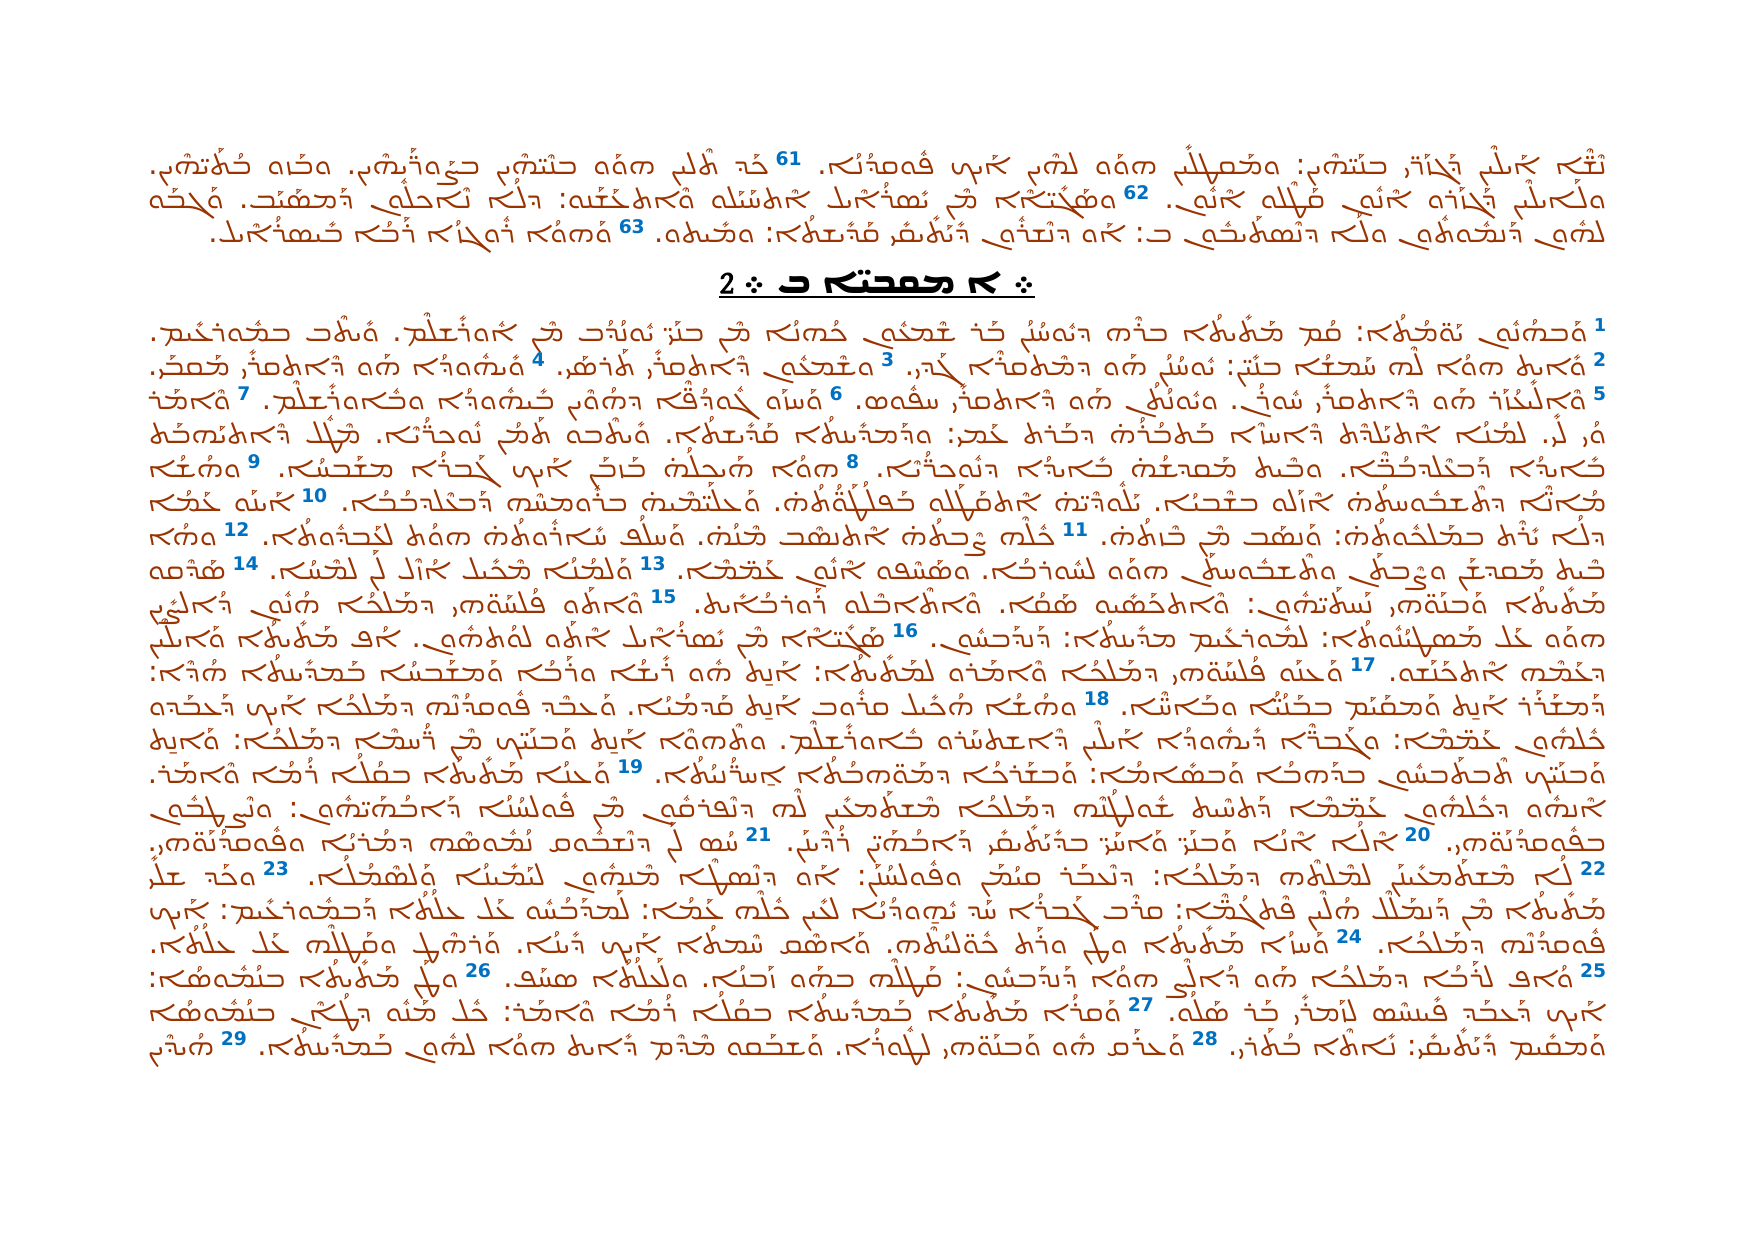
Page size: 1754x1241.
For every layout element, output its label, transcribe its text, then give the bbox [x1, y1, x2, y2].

text 1 ܘܰܒܗܳܢܽܘܢ ܝܰܘ̈ܡܳܬܳܐ: ܩܳܡ ܡܰܬܺܝܬܳܐ ܒܪܶܗ ܕܝܽܘܚܳܢܳܢ ܒܰܪ ܫܶܡܥܽܘܢ ܟܳܗܢܳܐ ܡܶܢ ܒܢܰܝ̈ ܝܽܘܢܳܕܳܒ ܡܶܢ ܐܽܘܪܺܫܠܶܡ. ܘܺܝܬܶܒ ܒܡܽܘܪܥܺܝܡ. 2 ܘܺܐܝܬ ܗܘܳܐ ܠܶܗ ܚܰܡܫܳܐ ܒܢܺܝ̈ܢ: ܝܽܘܚܳܢܳܢ ܗܰܘ ܕܡܶܬܩܪܶܐ ܓܰܕܝ. 3 ܘܫܶܡܥܽܘܢ ܕܶܐܬܩܪܺܝ ܬܰܪܣܰܝ. 4 ܘܺܝܗܽܘܕܳܐ ܗܰܘ ܕܶܐܬܩܪܺܝ ܡܰܩܒܰܝ. 5 ܘܶܐܠܺܝܥܳܙܰܪ ܗܰܘ ܕܶܐܬܩܪܺܝ ܚܽܘܪܳܢ. ܘܝܽܘܢܳܬܳܢ ܗܰܘ ܕܶܐܬܩܪܺܝ ܚܦܽܘܣ. 6 ܘܰܚܙܰܘ ܓܽܘܕܳܦ̈ܶܐ ܕܗܳܘܶܝܢ ܒܺܝܗܽܘܕܳܐ ܘܒܽܐܘܪܺܫܠܶܡ. 7 ܘܶܐܡܰܪ ܘܳܝ ܠܺܝ. ܠܡܳܢܳܐ ܐܶܬܝܰܠܕܶܬ ܕܶܐܚܙܶܐ ܒܰܬܒܳܪܳܗ̇ ܕܒܰܪܬ ܥܰܡܝ: ܘܕܰܡܕܺܝܢܬܳܐ ܩܰܕܺܝܫܬܳܐ. ܘܺܝܬܶܒܘ ܬܰܡܳܢ ܢܽܘܟܪ̈ܳܝܶܐ. ܡܶܛܽܠ ܕܶܐܬܝܰܗܒܰܬ ܒܺܐܝܕܳܐ ܕܰܒܥܶܠܕܒܳܒ̈ܶܐ. ܘܒܶܝܬ ܡܰܩܕܫܳܗ̇ ܒܺܐܝܕܳܐ ܕܢܽܘܟܪ̈ܳܝܶܐ. 8 ܗܘܳܐ ܗܰܝܟܠܳܗ̇ ܒܰܙܒܰܢ ܐܰܝܟ ܓܰܒܪܳܐ ܡܫܰܒܚܳܐ. 9 ܘܗܳܫܳܐ ܡܳܐܢ̈ܶܐ ܕܬܶܫܒܽܘܚܬܳܗ̇ ܐܶܙܰܠܘ ܒܫܶܒܝܳܐ. ܝܰܠܽܘܕܶܝ̈ܗ̇ ܐܶܬܩܰܛܰܠܘ ܒܰܦܠܳܛܰܘ̈ܳܬܳܗ̇. ܘܰܥܠܰܝ̈ܡܶܝܗ̇ ܒܪܽܘܡܚܶܗ ܕܰܒܥܶܠܕܒܳܒܳܐ. 10 ܐܰܝܢܰܘ ܥܰܡܳܐ ܕܠܳܐ ܝܺܪܶܬ ܒܡܰܠܟܽܘܬܳܗ̇: ܘܰܢܣܰܒ ܡܶܢ ܒܶܙܬܳܗ̇. 11 ܟܽܠܶܗ ܨܶܒܬܳܗ̇ ܐܶܬܢܣܶܒ ܡܶܢܳܗ̇. ܘܰܚܠܳܦ ܚܺܐܪܽܘܬܳܗ̇ ܗܘܳܬ ܠܥܰܒܕܽܘܬܳܐ. 12 ܘܗܳܐ ܒܶܝܬ ܡܰܩܕܫܰܢ ܘܨܶܒܬܰܢ ܘܬܶܫܒܽܘܚܬܰܢ ܗܘܰܘ ܠܚܽܘܪܒܳܐ. ܘܣܰܚܶܦܘ ܐܶܢܽܘܢ ܥܰܡ̈ܡܶܐ. 13 ܘܰܠܡܳܢܳܐ ܡܶܟܺܝܠ ܐܳܙܶܠ ܠܰܢ ܠܡܶܚܳܐ. 14 ܣܰܕܶܩܘ ܡܰܬܺܝܬܳܐ ܘܰܒܢܰܘ̈ܗܝ ܢܰܚܬܰܝ̈ܗܽܘܢ: ܘܶܐܬܟܰܣܺܝܘ ܣܰܩܳܐ. ܘܶܐܬܶܐܒܶܠܘ ܪܰܘܪܒܳܐܺܝܬ. 15 ܘܶܐܬܰܘ ܦܳܠܚܰܘ̈ܗܝ ܕܡܰܠܟܳܐ ܗܳܢܽܘܢ ܕܳܐܠܨܺܝܢ ܗܘܰܘ ܥܰܠ ܡܰܣܛܝܳܢܽܘܬܳܐ: ܠܡܽܘܪܥܺܝܡ ܡܕܺܝܢܬܳܐ: ܕܰܢܕܰܒܚܽܘܢ. 16 ܣܰܓܺܝ̈ܐܶܐ ܡܶܢ ܝܺܣܪܳܐܶܝܠ ܐܶܬܰܘ ܠܘܳܬܗܽܘܢ. ܐܳܦ ܡܰܬܺܝܬܳܐ ܘܰܐܝܠܶܝܢ ܕܥܰܡܶܗ ܐܶܬܟܰܢܰܫܘ. 17 ܘܰܥܢܰܘ ܦܳܠܚܰܘ̈ܗܝ ܕܡܰܠܟܳܐ ܘܶܐܡܰܪܘ ܠܡܰܬܺܝܬܳܐ: ܐܰܢ̱ܬ ܗܽܘ ܪܺܝܫܳܐ ܘܪܰܒܳܐ ܘܰܡܫܰܒܚܳܐ ܒܰܡܕܺܝܢܬܳܐ ܗܳܕܶܐ: ܕܰܡܫܰܪܰܪ ܐܰܢ̱ܬ ܘܰܡܩܰܝܰܡ ܒܒܰܢܳܝ̈ܳܐ ܘܒܰܐܚ̈ܶܐ. 18 ܘܗܳܫܳܐ ܗܳܟܺܝܠ ܩܪܽܘܒ ܐܰܢ̱ܬ ܩܰܕܡܳܝܳܐ. ܘܰܥܒܶܕ ܦܽܘܩܕܳܢܶܗ ܕܡܰܠܟܳܐ ܐܰܝܟ ܕܰܥܒܰܕܘ ܟܽܠܗܽܘܢ ܥܰܡ̈ܡܶܐ: ܘܓܰܒܖ̈ܶܐ ܕܺܝܗܽܘܕܳܐ ܐܰܝܠܶܝܢ ܕܶܐܫܬܚܰܪܘ ܒܽܐܘܪܺܫܠܶܡ. ܘܬܶܗܘܶܐ ܐܰܢ̱ܬ ܘܰܒܢܰܝ̈ܟ ܡܶܢ ܪ̈ܳܚܡܶܐ ܕܡܰܠܟܳܐ: ܘܰܐܢ̱ܬ ܘܰܒܢܰܝ̈ܟ ܬܶܒܬܰܒܚܽܘܢ ܒܕܰܗܒܳܐ ܘܰܒܣܺܐܡܳܐ: ܘܰܒܫܰܪܟܳܐ ܕܡܰܘ̈ܗܒܳܬܳܐ ܐ̱ܚܪ̈ܳܢܝܳܬܳܐ. 19 ܘܰܥܢܳܐ ܡܰܬܺܝܬܳܐ ܒܩܳܠܳܐ ܪܳܡܳܐ ܘܶܐܡܰܪ. ܐܶܢܗܽܘ ܕܟܽܠܗܽܘܢ ܥܰܡ̈ܡܶܐ ܕܰܬܚܶܝܬ ܫܽܘܠܛܳܢܶܗ ܕܡܰܠܟܳܐ ܡܶܫܬܰܡܥܺܝܢ ܠܶܗ ܕܢܶܦܪܩܽܘܢ ܡܶܢ ܦܽܘܠܚܳܢܳܐ ܕܰܐܒܳܗܰܝ̈ܗܽܘܢ: ܘܢܶܨܛܒܽܘܢ ܒܦܽܘܩܕܳܢܰܘ̈ܗܝ. 20 ܐܶܠܳܐ ܐܶܢܳܐ ܘܰܒܢܰܝ̈ ܘܰܐܚܰܝ̈ ܒܕܺܝܰܬܺܝܩܺܝ ܕܰܐܒܳܗܰܝ̈ܢ ܪܳܕܶܝܢܰܢ. 21 ܚܳܣ ܠܰܢ ܕܢܶܫܒܽܘܩ ܢܳܡܽܘܣܶܗ ܕܡܳܪܝܳܐ ܘܦܽܘܩܕܳܢܰܘ̈ܗܝ. 22 ܠܳܐ ܡܶܫܬܰܡܥܺܝܢܰܢ ܠܡܶܠܬܶܗ ܕܡܰܠܟܳܐ: ܕܢܶܥܒܰܪ ܩܝܳܡܰܢ ܘܦܽܘܠܚܳܢܰܢ: ܐܰܘ ܕܢܶܣܛܶܐ ܡܶܢܗܽܘܢ ܠܝܰܡܺܝܢܳܐ ܘܰܠܣܶܡܳܠܳܐ. 23 ܘܟܰܕ ܫܠܺܝ ܡܰܬܺܝܬܳܐ ܡܶܢ ܕܰܢܡܰܠܶܠ ܗܳܠܶܝܢ ܦܶܬܓܳܡ̈ܶܐ: ܩܪܶܒ ܓܰܒܪܳܐ ܚܰܕ ܝܽܗ̱ܘܕܳܝܳܐ ܠܥܺܝܢ ܟܽܠܶܗ ܥܰܡܳܐ: ܠܰܡܕܰܒܳܚܽܘ ܥܰܠ ܥܠܳܬܳܐ ܕܰܒܡܽܘܪܥܺܝܡ: ܐܰܝܟ ܦܽܘܩܕܳܢܶܗ ܕܡܰܠܟܳܐ. 24 ܘܰܚܙܳܐ ܡܰܬܺܝܬܳܐ ܘܛܰܢ ܘܪܰܬ ܟܽܘ̈ܠܝܳܬܶܗ. ܘܰܐܣܶܩ ܚܶܡܬܳܐ ܐܰܝܟ ܕܺܝܢܳܐ. ܘܰܪܗܶܛ ܘܩܰܛܠܶܗ ܥܰܠ ܥܠܳܬܳܐ. 25 ܘܳܐܦ ܠܪܰܒܳܐ ܕܡܰܠܟܳܐ ܗܰܘ ܕܳܐܠܶܨ ܗܘܳܐ ܕܰܢܕܰܒܚܽܘܢ: ܩܰܛܠܶܗ ܒܗܰܘ ܙܰܒܢܳܐ. ܘܠܰܥܠܳܬܳܐ ܣܚܰܦ. 26 ܘܛܰܢ ܡܰܬܺܝܬܳܐ ܒܢܳܡܽܘܣܳܐ: ܐܰܝܟ ܕܰܥܒܰܕ ܦܺܝܢܚܶܣ ܠܙܰܡܪܺܝ ܒܰܪ ܣܰܠܳܘ. 27 ܘܰܩܪܳܐ ܡܰܬܺܝܬܳܐ ܒܰܡܕܺܝܢܬܳܐ ܒܩܳܠܳܐ ܪܳܡܳܐ ܘܶܐܡܰܪ: ܟܽܠ ܡܰܢܽܘ ܕܛܳܐܶܢ ܒܢܳܡܽܘܣܳܐ ܘܰܡܩܺܝܡ ܕܺܝܰܬܺܝܩܺܝ: ܢܺܐܬܶܐ ܒܳܬܰܪܝ. 28 ܘܰܥܪܰܩ ܗܽܘ ܘܰܒܢܰܘ̈ܗܝ ܠܛܽܘܪܳܐ. ܘܰܫܒܰܩܘ ܡܶܕܶܡ ܕܺܐܝܬ ܗܘܳܐ ܠܗܽܘܢ ܒܰܡܕܺܝܢܬܳܐ. 29 ܗܳܝܕܶܝܢ ܢܚܶܬܘ ܣܰܓܺܝ̈ܐܶܐ ܕܒܳܥܶܝܢ ܗܘܰܘ ܙܰܕܺܝܩܽܘܬܳܐ ܘܕܺܝܢܳܐ: ܠܰܐܪܥܳܐ ܕܡܰܕܒܪܳܐ ܕܢܶܬܒܽܘܢ ܬܰܡܳܢ. 30 ܗܶܢܽܘܢ ܘܰܒܢܰܝ̈ܗܽܘܢ ܘܢܶܫܰܝ̈ܗܽܘܢ ܘܰܒܥܺܝܪܗܽܘܢ. ܡܶܛܽܠ ܕܰܣܓܺܝ ܥܠܰܝܗܽܘܢ ܒܺܝ̈ܫܳܬܳܐ. 31 ܘܶܐܬܶܐܡܰܪ ܠܦܳܠܚܰܘ̈ܗܝ ܕܡܰܠܟܳܐ ܘܰܠܚܰܝ̈ܠܰܘܳܬܳܐ ܕܺܐܝܬ ܒܽܐܘܪܺܫܠܶܡ ܒܰܡܕܺܝܢܬܶܗ ܕܕܰܘܺܝܕ. ܕܰܢܚܶܬܘ ܐ̱ܢܳܫ̈ܳܐ ܐܰܝܠܶܝܢ ܕܒܰܛܶܠܘ ܦܽܘܩܕܳܢܶܗ ܕܡܰܠܟܳܐ. ܘܺܐܝܬܰܝܗܽܘܢ ܒܛܳܫ̈ܝܳܬܳܐ ܕܡܰܕܒܪܳܐ. 32 ܘܰܪܗܶܛܘ ܥܠܰܝܗܽܘܢ ܣܰܓܺܝ̈ܐܶܐ ܘܰܐܕܪܶܟܘ ܐܶܢܽܘܢ: ܘܰܥܒܰܕܘ ܥܰܡܗܽܘܢ ܩܪܳܒܳܐ ܒܝܰܘܡܳܐ ܕܫܰܒܬܳܐ. 33 ܘܶܐܡܰܪܘ ܠܗܽܘܢ: ܣܳܦܩܳܐ ܠܟܽܘܢ ܥܕܰܡܳܐ ܠܗܳܕܶܐ. ܦܽܘܩܘ ܘܰܥܒܶܕܘ ܐܰܝܟ ܦܽܘܩܕܳܢܶܗ ܕܡܰܠܟܳܐ ܘܰܚܝܰܘ. 34 ܘܶܐܡܰܪܘ ܠܳܐ ܢܳܦܩܺܝܢܰܢ. ܘܳܐܦܠܳܐ ܥܳܒܕܺܝܢܰܢ ܡܶܠܬܶܗ ܕܰܡܠܟܳܐ: ܠܡܶܫܪܳܐ ܘܠܰܡܒܰܛܳܠܽܘ ܝܰܘܡܳܐ ܕܫܰܒܬܳܐ. 35 ܘܣܰܪܗܶܒܘ ܥܠܰܝܗܽܘܢ ܩܪܳܒܳܐ. 36 ܘܠܳܐ ܝܰܗܒܘ ܠܗܽܘܢ ܦܶܬܓܳܡܳܐ: ܐܳܦܠܳܐ ܟܺܐܦܳܐ ܫܕܰܘ ܒܗܽܘܢ. ܘܳܐܦܠܳܐ ܣܟܰܪܘ ܒܰܐܦܰܝ̈ܗܽܘܢ ܡܛܰܫ̈ܝܳܬܳܐ. 37 ܐܶܠܳܐ ܐܶܡܰܪܘ. ܢܡܽܘܬ ܟܽܠܰܢ ܒܰܦܫܺܝܛܽܘܬܰܢ. ܘܗܳܐ ܣܳܗܕܺܝܢ ܥܠܰܝܢ ܫܡܰܝܳܐ ܘܰܐܪܥܳܐ. ܕܰܕܠܳܐ ܒܕܺܝܢܳܐ ܡܰܘܒܕܺܝܢ ܐܢ̱ܬܽܘܢ ܠܰܢ. 38 ܘܩܳܡܘ ܥܠܰܝܗܽܘܢ ܒܝܰܘܡܳܐ ܕܫܰܒܬܳܐ ܘܩܰܛܶܠܘ ܐܶܢܽܘܢ: ܘܰܠܢܶܫܰܝ̈ܗܽܘܢ ܘܠܰܒܢܰܝ̈ܗܽܘܢ ܘܠܰܒܥܺܝܪܗܽܘܢ: ܐܰܝܟ ܐܳܠܶܦ ܢܰܦ̈ܫܳܢ ܕܰܒܢܰܝ̈ܢܳܫܳܐ. 39 ܘܰܫܡܰܥ ܡܰܬܺܝܬܳܐ ܘܪ̈ܳܚܡܰܘܗܝ. ܘܶܐܬܶܐܒܶܠܘ ܥܠܰܝܗܽܘܢ ܐܶܒܠܳܐ ܪܰܒܳܐ. 40 ܘܶܐܡܰܪܘ ܓܒܰܪ ܠܩܪܺܝܒܶܗ. ܐܶܢܗܽܘ ܕܢܶܥܒܶܕ ܟܽܠܰܢ ܐܰܝܟ ܕܰܥܒܰܕܘ ܐܰܚܰܝ̈ܢ. ܘܠܳܐ ܢܰܩܪܶܒ ܥܰܡ ܥܰܡ̈ܡܶܐ ܥܰܠ ܐܰܦܰܝ̈ ܢܰܦܫܰܢ ܘܥܰܠ ܐܰܦܰܝ̈ ܢܳܡܽܘܣܰܢ܆ ܒܰܥܓܰܠ ܡܰܘܒܕܺܝܢ ܘܰܡܪܺܝܡܺܝܢ ܠܰܢ ܡܶܢ ܐܰܪܥܳܐ. 41 ܘܶܐܬܡܰܠܰܟܘ ܒܗܰܘ ܝܰܘܡܳܐ ܘܶܐܡܰܪܘ ܕܟܽܠ ܓܰܒܪܳܐ ܕܢܺܐܬܶܐ ܥܠܰܝܢ ܠܰܩܪܳܒܳܐ ܒܝܰܘܡܳܐ ܕܫܰܒܬܳܐ: ܢܰܩܪܶܒ ܥܰܡܶܗ. ܘܠܳܐ ܢܡܽܘܬ ܟܽܠܰܢ ܐܰܝܟ ܕܡܺܝܬܘ ܟܽܠܗܽܘܢ ܐܰܚܰܝ̈ܢ ܒܰܡܛܰܫ̈ܝܳܬܳܐ. 42 ܗܳܝܕܶܝܢ ܐܶܬܟܰܢܰܫܘ ܠܘܳܬܡ ܗܳܠܶܝܢ ܕܒܶܝܬ ܡܰܬܺܝܬܳܐ: ܟܢܽܘܫܬܳܐ ܕܰܐܣܺܝܪ̈ܳܝܶܐ ܡܶܢ ܝܺܣܪܳܐܶܝܠ ܕܥܰܫܺܝܢܺܝܢ ܒܚܰܝܠܳܐ: ܟܽܠ ܡܰܢܽܘ ܕܡܶܨܛܒܶܐ ܒܢܳܡܽܘܣܳܐ. 43 ܘܶܐܬܰܬܘܣܰܦܘ ܥܠܰܝܗܽܘܢ ܟܽܠܗܽܘܢ ܐܰܝܠܶܝܢ ܕܥܳܪܩܺܝܢ ܡܶܢ ܒܺܝ̈ܫܳܬܳܐ: ܘܰܗܘܰܘ ܠܗܽܘܢ ܠܫܽܘܪܳܪܳܐ. 44 ܘܰܐܩܺܝܡܘ ܚܰܝܠܳܐ: ܘܩܰܛܶܠܘ ܠܥܰܘ̈ܳܠܶܐ ܒܪܽܘܓܙܗܽܘܢ: ܘܠܰܐ̱ܢܳܫ̈ܳܐ ܥܳܒܖ̈ܰܝ ܢܳܡܽܘܣܳܐ ܒܚܶܡܬܗܽܘܢ. ܘܫܰܪܟܳܐ ܥܪܰܩܘ ܠܒܶܝܬ ܥܰܡ̈ܡܶܐ ܕܢܶܬܦܰܨܽܘܢ. 45 ܘܶܐܬܟܪܶܟܘ ܡܰܬܺܝܬܳܐ ܘܪ̈ܳܚܡܰܘܗܝ. ܘܣܰܚܶܦܘ ܥܳܠ̈ܰܘܳܬܳܐ. 46 ܘܰܓܙܰܪܘ ܛܠܳܝ̈ܶܐ ܐܰܝܠܶܝܢ ܕܠܳܐ ܓܙܺܝܪܺܝܢ ܗܘܰܘ: ܕܶܐܫܟܰܚܘ ܒܰܬܚܽܘ̈ܡܶܐ ܕܺܝܣܪܳܐܶܝܠ ܒܥܽܘܫܢܳܐ ܘܰܒܚܰܝܠܳܐ. 47 ܘܰܪܕܰܦܘ ܠܫܰܒܗܪ̈ܳܢܶܐ: ܘܶܐܬܩܰܝܰܡ ܥܒܳܕܳܐ ܒܺܐܝܕܰܝ̈ܗܽܘܢ. 48 ܘܢܰܣܒܽܘܗܝ ܠܢܳܡܽܘܣܳܐ ܡܶܢ ܐܺܝܕܳܐ ܕܥܰܡ̈ܡܶܐ: ܘܡܶܢ ܐܺܝܕܳܐ ܕܡܰܠܟܰܝ̈ܗܽܘܢ. ܘܠܳܐ ܝܰܗܒܘ ܕܬܶܬܪܺܝܡ ܩܰܪܢܶܗ ܕܥܰܘܠܳܐ. 49 ܘܰܩܪܶܒܘ ܝܰܘ̈ܡܳܬܳܐ ܕܡܰܬܺܝܬܳܐ ܕܰܢܡܽܘܬ ܘܶܐܡܰܪ ܠܰܐܒܢܰܘ̈ܗܝ: ܗܳܫܳܐ ܐܶܫܬܰܪܰܬ ܫܰܒܗܪܳܢܽܘܬܳܐ ܘܡܰܟܣܳܢܽܘܬܳܐ: ܘܙܰܒܢܳܐ ܕܣܽܘܚܳܦܳܐ ܘܚܶܡܬܳܐ ܕܪܽܘܓܙܳܐ. 50 ܗܳܫܳܐ ܒܢܰܝ̈: ܛܰܢܘ ܒܢܳܡܽܘܣܳܐ: ܘܗܰܒܘ ܢܰܦ̈ܫܳܬܟܽܘܢ ܥܰܠ ܐܰܦܰܝ̈ ܕܺܝܰܬܺܝܩܺܝ ܕܰܐܒܳܗܰܝ̈ܢ. 51 ܕܰܥܒܰܕܘ ܒܕܳܖ̈ܰܝܗܽܘܢ. ܘܩܰܒܶܠܘ ܬܶܫܒܽܘܚܬܳܐ ܪܰܒܬܳܐ ܘܰܫܠܳܡܳܐ ܕܰܠܥܳܠܰܡ. 52 ܐܰܒܪܳܗܳܡ ܠܳܐ ܗܘܳܐ ܒܢܶܣܝܽܘܢܳܐ ܣܶܫܬܟܰܚ ܡܗܰܝܡܰܢ: ܘܶܐܬܚܰܫܒܰܬ ܠܶܗ ܠܙܰܕܺܝܩܽܘܬܳܐ. 53 ܘܝܰܘܣܶܦ ܒܙܰܒܢܳܐ ܕܽܐܘܠܨܳܢܶܗ ܢܛܰܪ ܢܳܡܽܘܣܳܐ: ܘܰܗܘܳܐ ܡܳܪܳܐ ܕܡܶܨܪܶܝܢ. 54 ܦܺܝܢܚܶܣ ܐܰܒܽܘܢ ܒܰܛܢܳܢܳܐ ܕܛܰܢ ܢܣܰܒ ܕܺܝܰܬܺܝܩܺܝ ܕܟܳܗܢܽܘܬܳܐ ܕܰܠܥܳܠܰܡ. 55 ܘܝܶܫܽܘܥ. ܒܰܕܫܰܡܠܺܝ ܡܶܠܬܳܐ ܗܘܳܐ ܕܰܝܳܢܳܐ ܥܰܠ ܝܺܣܪܳܐܶܝܠ. 56 ܘܟܳܠܳܒ. ܒܕܰܐܣܗܶܕ ܥܰܠ ܟܢܽܘܫܬܳܐ ܢܣܰܒ ܐܰܪܥܳܐ ܕܝܽܘܪܬܳܢܳܐ. 57 ܕܰܘܺܝܕ ܒܰܡܪܰܚܡܳܢܽܘܬܶܗ ܝܺܪܶܬ ܬܪܽܘܢܳܘܣ ܕܡܰܠܟܽܘܬܳܐ ܕܰܠܥܳܠܰܡ ܥܳܠܡܺܝܢ. 58 ܘܺܐܠܺܝܳܐ ܒܰܕܛܰܢ ܛܢܳܢܶܗ ܕܢܳܡܽܘܣܳܐ ܐܶܬܥܰܠܺܝ ܠܰܫܡܰܝܳܐ. 59 ܘܚܰܢܰܢܝܳܐ ܘܥܰܙܰܪܝܳܐ ܘܡܺܝܫܰܐܶܝܠ ܕܗܰܝܡܶܢܘ ܐܶܬܦܰܨܺܝܘ ܡܶܢ ܫܰܠܗܶܒܺܝܬܳܐ ܕܢܽܘܪܳܐ. 60 ܘܕܳܢܺܝܐܶܝܠ ܒܰܦܫܺܝܛܽܘܬܶܗ ܐܶܬܦܰܨܺܝ ܡܶܢ ܦܽܘܡܳܐ ܕܰܐܪ̈ܝܰܘܳܬܳܐ. 61 ܘܗܳܟܰܢܳܐ ܐܶܬܚܰܫܰܒܘ ܕܰܒܟܽܠ ܕܳܪ ܘܕܳܪ: ܟܽܠ ܐܰܝܠܶܝܢ ܕܣܰܒܰܪܘ ܒܶܗ: ܠܳܐ ܐܶܫܬܰܦܰܠܘ ܘܠܳܐ ܐܶܬܟܪܰܗܘ. 62 ܡܶܢ ܡܶܠܰܘ̈ܗܝ ܕܓܰܒܪܳܐ ܥܰܘܳܠܳܐ ܠܳܐ ܬܶܕܚܠܽܘܢ. ܡܶܛܽܠ ܕܬܶܫܒܽܘܚܬܶܗ ܠܙܶܒܠܳܐ ܘܰܠܬܰܘܠܥܳܐ ܗܳܘܝܳܐ. 63 ܝܰܘܡܳܢܳܐ ܡܶܬܬܪܺܝܡ ܘܠܰܡܚܰܪ ܠܳܐ ܐܺܝܬܰܘܗܝ. ܡܶܛܽܠ ܕܗܳܦܶܟ ܠܶܗ ܠܥܰܦܪܶܗ. ܘܡܰܚܫܰܒܬܶܗ ܐܳܒܕܳܐ. 64 ܘܰܐܢ̱ܬܽܘܢ ܒܢܰܝ̈: ܐܶܬܚܰܝܰܠܘ ܘܶܐܬܥܰܫܰܢܘ ܒܢܳܡܽܘܣܳܐ. ܡܶܛܽܠ ܕܒܶܗ ܬܶܫܬܰܒܚܽܘܢ. 65 ܘܗܳܐ ܫܶܡܥܽܘܢ ܐܰܚܽܘܟܽܘܢ: ܝܳܕܰܥ ܐ̱ܢܳܐ ܕܓܰܒܪܰܐ ܗ̱ܘ ܕܡܶܠܟܳܐ ܘܰܕܬܰܪܥܺܝܬܳܐ. ܠܶܗ ܗܘܰܝܬܽܘܢ ܡܶܫܬܰܡܥܺܝܢ ܟܽܠܗܽܘܢ ܝܰܘ̈ܡܳܬܟܽܘܢ. ܘܗܽܘ ܢܶܗܘܶܐ ܠܟܽܘܢ ܪܺܝܫܳܐ ܘܰܡܕܰܒܪܳܢܳܐ. 66 ܘܺܝܗܽܘܕܳܐ ܡܰܩܒܰܝ: ܥܰܫܺܝܢ ܚܰܝܠܳܐ ܡܶܢ ܛܰܠܝܽܘܬܶܗ. ܗܽܘ ܢܶܗܘܶܐ ܠܟܽܘܢ ܪܺܝܫܳܐ ܘܰܡܕܰܒܪܳܢܳܐ ܕܰܩܪ̈ܳܒܶܐ. ܘܗܽܘ ܢܰܩܪܶܒ ܩܪܳܒܳܐ ܥܰܡ ܥܰܡ̈ܡܶܐ. 67 ܘܰܐܢ̱ܬܽܘܢ ܩܰܪܶܒܘ ܠܘܳܬܟܽܘܢ ܠܟܽܠܗܽܘܢ ܥܳܒܽܘܕܰܘ̈ܗܝ ܕܢܳܡܽܘܣܳܐ. ܘܰܬܒܰܥܘ ܬܒܰܥܬܶܗ ܕܥܰܡܟܽܘܢ. 68 ܘܰܦܪܽܘܥܘ ܦܽܘܪܥܳܢܳܐ ܠܥܰܡ̈ܡܶܐ. ܘܚܽܘܪܘ ܒܦܽܘܩܕܳܢܰܘ̈ܗܝ ܕܢܳܡܽܘܣܳܐ. 69 ܘܒܰܪܶܟ ܐܶܢܽܘܢ ܘܶܐܬܟܰܢܰܫ ܠܘܳܬ ܐܰܒܳܗܰܘ̈ܗܝ. 70 ܘܡܺܝܬ ܡܰܬܺܝܬܳܐ: ܒܰܫܢܰܬ ܡܳܐܐ ܘܰܐܪܒܥܺܝܢ ܘܰܬܡܳܢܶܐ ܕܡܰܠܟܽܘܬܳܐ: ܘܩܰܒܪܽܘܗܝ ܒܢܰܘ̈ܗܝ ܒܩܰܒܪܳܐ ܕܰܐܒܳܗܰܘ̈ܗܝ ܒܡܽܘܪܥܺܝܡ. ܘܶܐܬܶܐܒܶܠܘ ܥܠܰܘܗܝ ܟܽܠܶܗ ܝܺܣܪܳܐܶܝܠ ܐܶܒܠܳܐ ܪܰܒܳܐ. [148, 315, 1606, 1062]
text 2 ܀ ܐ ܡܩܒܝ̈ܐ ܒ ܀ [148, 262, 1606, 302]
text 1 ܘܰܗܘܳܐ ܡܶܢ ܒܳܬܰܪ ܕܰܩܛܰܠ ܐܰܠܶܟܣܰܢܕܪܽܘܣ ܒܰܪ ܦܺܝܠܺܝܦܳܘܣ ܡܰܩܶܕܽܘܢܳܝܳܐ ܕܰܢܦܰܩ ܡܶܢ ܐܰܪܥܳܐ ܟܶܬܳܝ̈ܶܐ: ܘܰܡܚܳܝܗܝ ܘܩܰܛܠܶܗ ܠܕܳܪܝܽܘܫ ܡܰܠܟܳܐ ܕܦܳܪ̈ܣܳܝܶܐ ܘܰܕܡܳܕܳܝ̈ܶܐ: ܘܰܐܡܠܶܟ ܚܠܳܦܰܘܗܝ. ܠܽܘܩܕܰܡ ܕܶܝܢ ܐܰܡܠܶܟ ܒܗܶܠܳܕܳܐ. 2 ܘܰܥܒܰܕ ܩܪ̈ܳܒܶܐ ܪܰܘܪ̈ܒܶܐ. ܘܶܐܚܰܕ ܚܶܣܢ̈ܶܐ ܣܰܓܺܝ̈ܐܶܐ. ܘܩܰܛܶܠ ܠܡܰܠ̈ܟܶܝܗ̇ ܕܰܐܪܥܳܐ. 3 ܘܶܐܙܰܠ ܥܕܰܡܳܐ ܠܣܰܘܦܶܝ̈ܗ̇ ܕܰܐܪܥܳܐ. ܘܰܢܣܰܒ ܒܶܙܬܳܐ ܕܥܰܡ̈ܡܶܐ ܣܰܓܺܝ̈ܐܶܐ. ܘܫܶܠܚܰܬ ܘܶܐܬܬܢܺܝܚܰܬ ܐܰܪܥܳܐ ܩܕܳܡܰܘܗܝ. ܘܶܐܫܬܰܩܠ ܘܶܐܬܬܪܺܝܡ ܠܶܒܶܗ. 4 ܘܟܰܢܶܫ ܠܶܗ ܚܰܝܠܳܐ ܥܰܫܺܝܢܳܐ ܘܣܰܓܺܝܐܳܐ: ܘܶܐܫܬܰܠܰܛ ܥܰܠ ܥܰܡ̈ܡܶܐ ܘܥܰܠ ܐܶܡܘ̈ܳܬܳܐ ܘܥܰܠ ܛܪ̈ܽܘܢܶܐ. ܘܰܗܘܰܘ ܠܶܗ ܡܰܣܩܰܝ̈ ܡܰܕܰܐܬܳܐ. 5 ܘܡܶܢ ܒܳܬܰܪ ܗܳܠܶܝܢ. ܢܦܰܠ ܐܰܠܶܟܣܰܢܕܪܽܘܣ ܥܰܠ ܥܰܪܣܶܗ. ܘܺܝܕܰܥ ܕܡܳܐܶܬ ܠܶܗ. 6 ܘܰܩܪܳܐ ܠܥܰܒܕܰܘ̈ܗܝ ܡܫܰܒ̈ܚܶܐ. ܗܳܠܶܝܢ ܕܶܐܬܪܰܒܺܝܘ ܥܰܡܶܗ ܡܶܢ ܛܰܠܝܽܘܬܶܗ: ܘܦܰܠܓܳܗ̇ ܠܗܽܘܢ ܡܰܠܟܽܘܬܶܗ ܥܰܕ ܗܽܘ ܚܰܝ. 7 ܘܰܐܡܠܶܟ ܐܰܠܶܟܣܰܢܕܪܽܘܣ ܬܰܪܬܰܥܶܣܖ̈ܶܐ ܫܢܺܝ̈ܢ ܘܡܺܝܬ. 8 ܘܶܐܚܰܕܘ ܥܰܒܕܰܘ̈ܗܝ ܟܽܠ ܚܰܕ ܚܰܕ ܡܶܢܗܽܘܢ ܐܰܬܪܶܗ. 9 ܘܰܩܛܰܪܘ ܟܽܠܗܽܘܢ ܬܳܓ̈ܶܐ ܡܶܢ ܒܳܬܰܪ ܡܰܘܬܶܗ: ܐܳܦ ܒܢܰܝ̈ܗܽܘܢ ܡܶܢ ܒܳܬܪܗܽܘܢ ܫܢܰܝ̈ܳܐ ܣܰܓܺܝ̈ܐܳܬܳܐ. ܘܰܐܣܓܺܝܘ ܒܺܝ̈ܫܳܬܳܐ ܥܰܠ ܐܰܪܥܳܐ. 10 ܘܰܢܦܰܩ ܡܶܢܗܽܘܢ ܥܶܩܳܪܳܐ ܕܰܚܛܺܝܬܳܐ: ܐܰܢܛܝܰܟܳܘܣ ܐܰܦܺܝܦܰܢܳܘܣ. ܒܪܶܗ ܕܰܐܢܛܺܝܰܟܳܘܣ ܡܰܠܟܳܐ: ܗܰܘ ܕܺܐܝܬܰܘܗܝ ܗܘܳܐ ܗܡܰܝܪܳܐ ܒܪܽܘܡܺܝ: ܘܰܐܡܠܶܟ ܒܰܫܢܰܬ ܡܳܐܐ ܘܰܬܠܳܬܺܝܢ ܘܰܫܒܰܥ ܕܡܰܠܟܽܘܬܳܐ ܕܝܰܘ̈ܢܳܝܶܐ. 11 ܒܗܳܢܽܘܢ ܝܰܘ̈ܡܳܬܳܐ: ܢܦܰܩܘ ܡܶܢ ܝܺܣܪܳܐܶܝܠ ܐ̱ܢܳܫ̈ܳܐ ܒܢܰܝ̈ ܥܰܘܠܳܐ. ܘܰܐܦܺܝܣܘ ܠܣܰܓܺܝ̈ܐܶܐ ܟܰܕ ܐܳܡܪܺܝܢ ܠܗܽܘܢ: ܢܺܐܙܰܠ ܘܰܢܩܺܝܡ ܩܝܳܡܳܐ ܥܰܡ ܥܰܡ̈ܡܶܐ ܗܳܠܶܝܢ ܕܰܚܕܺܝܪܺܝܢ ܠܰܢ. ܡܶܛܽܠ ܕܡܶܢ ܝܰܘܡܳܐ ܕܰܦܪܰܫܢ ܡܶܢܗܽܘܢ. ܐܶܫܟܰܚܢ ܒܺܝ̈ܫܳܬܳܐ ܣܰܓܺܝ̈ܐܳܬܳܐ. 12 ܘܫܶܦܪܰܬ ܡܶܠܬܳܐ ܒܥܰܝܢܰܝ̈ܗܽܘܢ. 13 ܘܶܐܬܚܰܫܰܒܘ ܐ̱ܢܳܫ̈ܳܐ ܡܶܢ ܥܰܡܳܐ. ܘܶܐܙܰܠܘ ܠܘܳܬܡ ܡܰܠܟܳܐ. ܘܝܰܗܒ ܠܗܽܘܢ ܡܰܠܟܳܐ ܫܽܘܠܛܳܢܳܐ: ܕܢܶܥܒܕܽܘܢ ܐܰܝܟ ܢܳܡܽܘܣܳܐ ܕܥܰܡ̈ܡܶܐ. 14 ܘܰܒܢܰܘ ܒܢܰܝ̈ ܥܰܘܠܳܐ: ܐܶܣܛܰܕܺܝܽܘܢ ܒܽܐܘܪܺܫܠܶܡ ܐܰܝܟ ܢܳܡܽܘܣܗܽܘܢ ܕܥܰܡ̈ܡܶܐ. 15 ܘܰܢܓܰܕܘ ܠܗܽܘܢ ܠܥܽܘܪܠܽܘܬܳܐ: ܘܰܐܪܚܶܩܘ ܡܶܢ ܕܺܝܰܬܺܝܩܺܝ ܩܰܕܺܝܫܬܳܐ. ܘܶܐܬܚܰܠܰܛܘ ܒܥܰܡ̈ܡܶܐ ܘܶܐܨܛܒܺܝܘ ܠܡܶܥܒܰܕ ܒܺܝ̈ܫܳܬܳܐ. 16 ܘܶܐܬܥܰܬܕܰܬ ܘܶܐܬܛܰܝܒܰܬ ܡܰܠܟܽܘܬܳܐ ܩܕܳܡ ܐܰܢܛܝܰܟܳܘܣ. ܘܰܨܒܳܐ ܕܢܰܡܠܶܟ ܐܳܦ ܥܰܠ ܐܰܪܥܳܐ ܕܡܶܨܪܶܝܢ. ܐܰܝܟܰܢܳܐ ܕܢܰܡܠܶܟ ܥܰܠ ܬܰܪ̈ܬܰܝܗܶܝܢ ܡܰܠܟ̈ܘܳܬܳܐ. 17 ܘܥ̣ܰܠ ܐܰܢܛܝܰܟܳܘܣ ܠܡܶܨܪܶܝܢ ܒܚܰܝܠܳܐ ܥܰܫܺܝܢܳܐ ܘܪܰܒܳܐ. ܒܡܰܪ̈ܟܒܳܬܳܐ ܘܰܒܦܺܝ̈ܠܶܐ ܘܰܒܦܰܪ̈ܳܫܶܐ ܘܰܒܬܶܫܒܽܘܚܬܳܐ ܪܰܒܬܳܐ. 18 ܘܰܥܒܰܕ ܩܪܳܒܳܐ ܥܰܡ ܦܛܽܘܠܡܶܐܘܳܣ ܡܰܠܟܳܐ ܕܡܶܨܪܶܝܢ. ܘܶܐܙܕܟܺܝ ܦܛܽܘܠܡܶܐܘܳܣ ܡܶܢ ܩܕܳܡܰܘܗܝ. ܘܰܥܪܰܩܘ ܘܰܢܦܰܠܘ ܩܛܺܝ̈ܠܶܐ ܣܰܓܺܝ̈ܐܶܐ. 19 ܘܶܐܚܰܕܘ ܡܕܺܝ̈ܢܳܬܳܐ ܥܰܫܺܝ̈ܢܳܬܳܐ ܕܡܶܨܪܶܝܢ. ܘܰܢܣܰܒܘ ܒܶܙܬܳܐ ܕܰܐܪܥܳܐ ܕܡܶܨܪܶܝܢ. 20 ܘܰܗܦܰܟ ܐܰܢܛܝܰܟܳܘܣ ܡܶܢ ܒܳܬܰܪ ܕܰܡܚܳܗ̇ ܠܡܶܨܪܶܝܢ. ܒܰܫܢܰܬ ܡܳܐܐ ܘܰܐܪܒܥܺܝܢ ܘܰܬܠܳܬ. ܘܰܣܠܶܩ ܐܳܦ ܥܰܠ ܝܺܣܪܳܐܶܝܠ ܘܶܐܬܳܐ ܠܽܐܘܪܺܫܠܶܡ ܒܚܰܝܠܳܐ ܥܰܫܺܝܢܳܐ. 21 ܘܥ̣ܰܠ ܒܶܝܬ ܡܰܩܕܫܳܐ ܒܫܽܘܒܗܳܪܳܐ. ܘܰܢܣܰܒ ܠܡܰܕܒܚܳܐ ܕܕܰܗܒܳܐ ܘܠܰܡܢܳܪܬܳܐ ܕܢܽܘܗܪܳܐ. ܘܰܠܟܽܠܗܽܘܢ ܡܳܐܢܰܝ̈ ܬܽܘܩܳܢܳܗ̇. 22 ܘܰܠܦܳܬܽܘܪܳܐ ܕܰܠܚܶܡ ܐܰܦ̈ܶܐ: ܘܰܠܢܽܘ̈ܩܳܝܶܐ: ܘܰܠܦܺܝܠܳܣ̈ܶܐ: ܘܰܠܡܳܐܢܰܝ̈ ܕܶܒܚ̈ܶܐ: ܘܩܽܘܪ̈ܒܳܢܶܐ ܕܕܰܗܒܳܐ: ܘܠܰܐܦܰܝ̈ ܬܰܪܥܳܐ ܘܠܰܟܠܺܝ̈ܠܶܐ: ܘܰܠܟܽܠܶܗ ܨܶܒܬܳܐ ܕܗܰܝܟܠܳܐ ܕܒܰܐܦܰܝ̈ ܗܰܝܟܠܳܐ. ܘܰܩܠܰܦ ܟܽܠܶܗ ܥܒܳܕܳܐ. 23 ܘܰܢܣܰܒ ܕܰܗܒܳܐ ܘܣܺܐܡܳܐ. ܘܰܠܟܽܠܗܽܘܢ ܡܳܐܢ̈ܶܐ ܕܪܶܓܬܳܐ. ܘܰܢܣܰܒ ܣܺܝ̈ܡܳܬܳܐ ܡܛܰܫ̈ܝܳܬܳܐ ܐܰܝܠܶܝܢ ܕܶܐܫܟܰܚ. 24 ܘܰܢܣܰܒ ܟܽܠܡܶܕܶܡ ܐܰܢܛܝܰܟܳܘܣ: ܘܶܐܙܰܠ ܠܰܐܪܥܶܗ. ܘܰܥܒܰܕ ܩܶܛܠܳܐ ܪܰܒܳܐ. ܘܡܰܠܶܠ ܒܫܰܒܗܪܳܢܽܘܬܳܐ ܪܰܒܬܳܐ. 25 ܘܳܗܘܳܐ ܐܶܒܠܳܐ ܪܰܒܳܐ ܒܺܝܣܪܳܐܶܝܠ ܒܟܽܠ ܒܶܝܬ ܡܰܥܡܪܗܽܘܢ. 26 ܘܶܐܬܬܰܢܰܚܘ ܪ̈ܺܝܫܳܢܶܐ ܘܣܳܒ̈ܶܐ ܘܰܥܠܰܝ̈ܡܶܐ. ܘܰܒܬܽܘ̈ܠܳܬܳܐ ܐܶܫܬܰܦܰܠ̈ܝ ܘܶܐܫܬܰܚܠܰܦ ܫܽܘܦܪܗܽܘܢ ܕܢܶܫ̈ܶܐ. 27 ܘܟܽܠ ܚܰܬܢܳܐ ܢܣܰܒ ܥܠܰܘܗܝ ܐܶܒܠܳܐ. ܘܰܕܝܳܬܒܳܐ ܒܓܰܘ ܓܢܽܘܢܳܐ ܐܶܬܰܐܒܠܰܬ. 28 ܘܶܐܬܬܙܺܝܥܰܬ ܐܰܪܥܳܐ ܥܰܠ ܥܳܡܽܘܪ̈ܶܝܗ̇. ܘܟܽܠܶܗ ܒܶܝܬ ܝܰܥܩܽܘܒ ܠܒܶܫܘ ܒܶܗܬܬܳܐ. 29 ܘܡܶܢ ܒܳܬܰܪ ܬܰܪܬܶܝܢ ܫܢܺܝ̈ܢ. ܫܰܕܰܪ ܐܰܢܛܝܰܟܳܘܣ ܡܰܠܟܳܐ ܪܺܝܫܳܐ ܕܰܬܒܰܥܬܳܐ ܕܡܰܕܰܐܬܳܐ ܒܰܐܪܥܳܐ ܕܺܝܗܽܘܕ. ܘܶܐܬܳܐ ܠܽܐܘܪܺܫܠܺܡ ܒܚܰܝܠܳܐ ܥܰܫܺܝܢܳܐ ܘܪܰܒܳܐ. 30 ܘܡܰܠܶܠ ܡ̈ܶܠܶܐ ܕܰܫܠܳܡܳܐ ܒܢܶܟܠܳܐ: ܘܗܰܝܡܢܽܘܗܝ. ܘܰܢܦܰܠ ܥܰܠ ܡܕܺܝܢܬܳܐ ܡܶܢ ܫܶܠܝܳܐ: ܘܰܡܚܳܗ̇ ܡܚܽܘܬܳܐ ܪܰܒܬܳܐ. ܘܶܐܒܰܕ ܥܰܡܳܐ ܣܰܓܺܝܐܳܐ ܡܶܢ ܝܺܣܪܳܐܶܝܠ. 31 ܘܰܢܣܰܒ ܒܶܙܬܳܐ ܕܰܡܕܺܝܢܬܳܐ: ܘܰܐܘܩܕܳܗ̇ ܒܢܽܘܪܳܐ. ܘܣܰܚܶܦ ܒܳܬܶܝ̈ܗ̇ ܘܰܠܫܽܘܪܳܐ ܟܰܕ ܚܳܕܰܪ. 32 ܘܰܫܒܳܐ ܢܶܫܰܝ̈ܗܽܘܢ ܘܰܒܢܰܝ̈ܗܽܘܢ ܘܰܒܥܺܝܪܗܽܘܢ. ܘܺܝܪܶܬܘ ܒܗܽܘܢ ܝܽܘܪܬܳܢܳܐ. 33 ܘܰܒܢܰܘ ܠܰܡܕܺܢܬܶܗ ܕܕܰܘܺܝܕ ܒܫܽܘܪܳܐ ܪܰܒܳܐ ܘܚܰܣܺܝܢܳܐ ܘܰܒܡܰܓܕ̈ܠܶܐ ܥܰܫܺܝ̈ܢܶܐ. ܘܰܗܘܳܬ ܠܗܽܘܢ ܠܡܶܪܕܳܐ. 34 ܘܰܐܘܬܶܒܘ ܒܳܗ̇ ܥܰܡܳܐ ܚܰܛܳܝܳܐ: ܐ̱ܢܳܫ̈ܳܐ ܥܳܒܕܰܝ̈ ܥܰܘܠܳܐ. ܘܶܐܬܥܰܫܰܢܘ ܒܳܗ̇. 35 ܘܣܳܡܘ ܒܳܗ̇ ܙܰܝܢܳܐ ܘܪ̈ܽܘܙܺܝܩܶܐ. ܘܟܰܢܶܫܘ ܟܽܠܳܗ̇ ܒܶܙܬܳܐ ܕܽܐܘܪܺܫܠܶܡ: ܘܣܳܡܘ ܬܰܡܳܢ. 36 ܘܰܗܘܳܬ ܠܦܰܚܳܐ ܪܰܒܳܐ. ܘܰܗܘܳܬ ܠܥܽܘܘܳܟܳܐ ܠܒܶܝܬ ܡܰܩܕܫܳܐ ܘܰܠܬܽܘܩܰܠܬܳܐ ܘܰܠܡܰܟ̈ܫܽܘܠܶܐ ܒܺܝ̈ܫܶܐ ܠܺܝܣܪܳܐܶܝܠ ܒܟܽܠܙܒܰܢ. 37 ܘܶܐܫܰܕܘ ܕܡܳܐ ܙܰܟܳܝܳܐ ܚܕܳܖ̈ܰܝ ܒܶܝܬ ܡܰܩܕܫܳܐ: ܘܛܰܡܐܘܽܗܝ ܠܒܶܝܬ ܡܰܩܕܫܳܐ. 38 ܘܰܥܪܰܩܘ ܡܶܛܽܠܳܬܗܽܘܢ ܝܳܬܒܶܝ̈ܗ̇ ܕܽܐܘܪܺܫܠܶܡ. ܘܰܗܘܳܬ ܒܶܝܬ ܡܰܥܡܪܳܐ ܠܢܽܘܟܪܳܝܳܐ. ܘܰܗܘܳܬ ܢܽܘܟܪܳܝܬܳܐ ܠܝܰܠܕܶܝ̈ܗ̇. ܘܰܒܢܶܝ̈ܗ̇ ܫܰܒܩܽܘܗ̇. 39 ܘܒܶܝܬ ܡܰܩܕܫܳܗ̇ ܚܪܶܒ ܐܰܝܟ ܡܰܕܒܪܳܐ. ܥܰܕܥܺܐܕܶܝ̈ܗ̇ ܐܶܬܗܰܦܰܟܘ ܠܶܐܒܠܳܐ: ܘܫܰܒܶܝ̈ܗ̇ ܠܚܶܣܕܳܐ: ܘܺܐܝܩܳܪܳܗ̇ ܠܨܰܥܪܳܐ. 40 ܐܰܝܟ ܣܽܘܓܳܐܐ ܕܬܶܫܒܽܘܚܬܳܗ̇: ܗܳܟܰܢܳܐ ܣܓܺܝ ܨܰܥܪܳܗ̇. ܘܪܰܘܡܳܗ̇ ܐܶܬܗܦܶܟ ܠܡܽܘܟܳܟܳܐ. 41 ܘܰܟܬܰܒ ܐܰܢܛܝܰܟܳܘܣ ܡܰܠܟܳܐ ܠܟܽܠܳܗ̇ ܡܰܠܟܽܘܬܶܗ: ܕܢܶܗܘܽܘܢ ܟܽܠܗܽܘܢ ܥܰܡܳܐ ܚܰܕ. 42 ܘܰܕܢܶܫܒܽܘܩ ܟܽܠܢܳܫ ܢܳܡܽܘܣܶܗ. ܘܩܰܒܶܠܘ ܟܽܠܗܽܘܢ ܥܰܡ̈ܡܶܐ ܕܢܶܥܒܕܽܘܢ ܐܰܝܟ ܡܶܠܬܶܗ ܕܡܰܠܟܳܐ. 43 ܘܣܰܓܺܝ̈ܐܶܐ ܡܶܢ ܝܺܣܪܐܶܝܠ ܐܶܨܛܒܺܝܘ ܒܦܽܘܠܚܳܢܶܗ. ܘܕܰܒܰܚܘ ܠܰܦܬܰܟܖ̈ܰܘܗܝ: ܘܰܐܚܶܠܘ ܫܰܒܬܳܐ. 44 ܘܫܰܕܰܪ ܡܰܠܟܳܐ ܐܰܢܛܝܰܟܳܘܣ ܒܝܰܕ ܐܺܝܙܓܰܕܰܘ̈ܗܝ ܠܽܐܘܪܺܫܠܶܡ ܘܰܠܩܽܘܪ̈ܝܳܐ ܕܺܝܗܽܘܕܳܐ. ܕܢܺܐܙܽܠܘܢ ܒܳܬܰܪ ܢܳܡܽܘ̈ܣܶܐ ܢܳܘܟܪ̈ܳܝܶܐ ܕܰܐܪܥܳܐ. 45 ܘܰܕܢܶܬܟܠܽܘܢ ܕܶܒ̈ܚܶܐ ܘܢܽܘ̈ܩܳܝܶܐ ܘܩܽܘܪ̈ܒܳܢܶܐ ܡܶܢ ܒܶܝܬ ܡܰܩܕܫܳܐ: ܘܰܠܡܰܚܳܠܽܘ ܫܰܒ̈ܶܐ ܘܥܰܕܥܺܐܕ̈ܶܐ. 46 ܘܠܰܡܛܰܡܳܐܽܘ ܠܶܒܝܬ ܡܰܩܕܫܳܐ: ܘܩܽܘܕܫܳܐ. 47 ܘܰܕܢܶܒܢܽܘܢ ܥܠܰܘ̈ܳܬܳܐ ܘܒܶܝܬ ܦܬܰܟܖ̈ܶܐ: ܘܠܰܡܩܳܡܽܘ ܦܬܰܟܖ̈ܶܐ: ܘܠܰܡܢܰܟܳܣܽܘ ܚܙܺܝܖ̈ܶܐ ܘܰܒܥܺܝܪܳܐ ܛܰܡܐܰܬܳܐ. 48 ܘܰܠܡܶܫܒܰܩ ܒܢܰܝ̈ܗܽܘܢ ܟܰܕ ܠܳܐ ܓܙܺܝܪܺܝܢ: ܘܠܰܡܣܰܝܳܒܽܘ ܢܰܦ̈ܫܳܬܗܽܘܢ ܒܟܽܠ ܛܰܡܐܽܘܬܳܐ: ܘܰܠܡܰܚܳܠܽܘ ܐܶܢܽܘܢ. 49 ܐܰܝܟ ܕܢܶܛܥܽܘܢ ܢܳܡܽܘܣܳܐ: ܘܰܢܫܰܚܠܦܽܘܢ ܟܽܠܗܽܘܢ ܦܽܘܩܕܳܢ̈ܶܐ. 50 ܘܟܽܠ ܡܰܢܽܘ ܕܠܳܐ ܢܶܥܒܶܕ ܐܰܝܟ ܡܶܠܬܶܗ ܕܡܰܠܟܳܐ: ܢܡܽܘܬ. 51 ܘܰܐܝܟ ܟܽܠܗܽܘܢ ܗܳܠܶܝܢ ܦܶܬܓܳܡ̈ܶܐ ܟܬܰܒ ܠܟܽܠܳܗ̇ ܡܰܠܟܽܘܬܶܗ. ܘܰܐܩܺܝܡ ܩܰܝܽܘ̈ܡܶܐ ܥܰܠ ܟܽܠܶܗ ܥܰܡܳܐ. ܘܦܰܩܶܕ ܠܰܡܕܺܝ̈ܢܳܬܳܐ ܕܺܝܗܽܘܕܳܐ: ܠܰܡܕܰܒܳܚܽܘ ܠܟܽܠ ܡܕܺܝܢܳܐ ܘܰܡܕܺܝܢܳܐ. 52 ܘܶܐܬܟܰܢܰܫܘ ܠܘܳܬܗܽܘܢ ܣܰܓܺܝ̈ܐܶܐ ܡܶܢ ܥܰܡܳܐ: ܟܽܠ ܡܰܢܽܘ ܕܰܫܒܰܩ ܢܳܡܽܘܣܳܐ. ܘܰܥܒܰܕܘ ܒܺܝ̈ܫܳܬܳܐ ܣܰܓܺܝ̈ܐܳܬܳܐ ܒܺܐܪܥܳܐ. 53 ܘܣܳܡܽܘܗܝ ܠܺܝܣܪܳܐܶܝܠ ܒܡܰܛܫ̈ܝܳܬܳܐ ܒܟܽܠ ܒܶܝܬ ܥܪܽܘܩܝܗܽܘܢ. 54 ܘܰܒܚܰܡܫܰܥܶܣܪܳܐ ܒܝܰܪܚܳܐ ܒܟܳܢܽܘܢ ܩܕܶܡ. ܒܰܫܢܰܬ ܡܳܐܐ ܘܰܐܪܒܥܺܝܢ ܘܚܰܡܶܫ: ܒܢܰܘ ܛܰܡܐܽܘܬܳܐ ܕܚܽܘܪܒܳܐ ܥܰܠ ܡܰܕܒܚܳܐ ܘܒܰܡܕܺܝ̈ܢܳܬܳܐ ܕܺܝܗܽܘܕܳܐ: ܘܰܒܢܰܘ ܚܕܳܖ̈ܰܘܗܝ ܥܠܰܘ̈ܳܬܳܐ. 55 ܘܥܰܠ ܬܰܪ̈ܥܶܐ ܕܒ̈ܳܬܶܐ ܘܒܰܦ̈ܠܰܛܘܳܬܳܐ ܡܕܰܒܚܺܝܢ ܗܘܰܘ. 56 ܘܰܟܬܳܒ̈ܶܐ ܕܢܳܡܽܘܣܳܐ ܕܶܐܫܟܰܚܘ: ܣܰܕܶܩܘ ܘܰܐܘܩܶܕܘ ܐܶܢܽܘܢ ܒܢܽܘܪܳܐ. 57 ܘܟܽܠ ܐܰܝܟܳܐ ܕܡܶܫܬܟܰܚ ܗܘܳܐ ܟܬܳܒܳܐ ܕܢܳܡܽܘܣܳܐ: ܐܰܘ ܡܰܢܽܘ ܕܡܶܨܛܒܶܐ ܒܶܗ ܒܢܳܡܽܘܣܳܐ: ܗܳܢܳܐ ܗܘܳܐ ܓܙܳܪ ܕܺܝܢܳܐ ܕܡܰܠܟܳܐ: ܕܰܢܡܽܘܬ. 58 ܘܗܳܟܰܢܳܐ ܒܥܽܘܫܢܳܐ ܐܳܠܨܺܝܢ ܗܘܰܘ ܠܺܝܣܪܳܐܶܝܠ. ܠܟܽܠܗܽܘܢ ܐܰܝܠܶܝܢ ܕܡܶܫܬܰܟܚܺܝܢ ܗܘܰܘ ܒܰܡܕܺܝ̈ܢܳܬܳܐ ܒܟܽܠ ܝܺܪܰܚ ܒܺܝܪܰܚ. 59 ܘܰܒܚܰܡܫܳܐ ܘܥܶܣܪܺܝܢ ܒܝܰܪܚܳܐ: ܟܰܕ ܡܕܰܒܚܺܝܢ ܗܘܰܘ ܥܰܠ ܥܠܳܬܳܐ ܗܳܝ ܕܺܐܝܬ ܗܘܳܬ ܥܰܠ ܡܰܕܒܚܳܐ. 60 ܡܰܝܬܶܝܢ ܗܘܰܘ ܢܶܫ̈ܶܐ ܐܰܝܠܶܝܢ ܕܰܓܙܰܪ̈ܝ ܒܢܰܝ̈ܗܶܝܢ: ܘܡܰܩܛܠܺܝܢ ܗܘܰܘ ܠܗܶܝܢ ܐܰܝܟ ܦܽܘܩܕܳܢܳܐ. 61 ܟܰܕ ܬܶܠܝܢ ܗܘܰܘ ܒܢܶܝ̈ܗܶܝܢ ܒܨܰܘܖ̈ܰܝܗܶܝܢ. ܘܒܰܙܘ ܒܳܬܰܝ̈ܗܶܝܢ. ܘܠܰܐܝܠܶܝܢ ܕܰܓܙܰܪܘ ܐܶܢܽܘܢ ܩܰܛܶܠܘ ܐܶܢܽܘܢ. 62 ܘܣܰܓܺܝ̈ܐܶܐ ܡܶܢ ܝܺܣܪܳܐܶܝܠ ܐܶܬܚܰܝܰܠܘ ܘܶܐܬܥܰܫܰܢܘ: ܕܠܳܐ ܢܶܐܟܠܽܘܢ ܕܰܡܣܰܝܰܒ. ܘܰܓܒܰܘ ܠܗܽܘܢ ܕܰܢܡܽܘܬܽܘܢ ܘܠܳܐ ܕܢܶܣܬܰܝܒܽܘܢ ܒ: ܐܰܘ ܕܢܶܫܪܽܘܢ ܕܺܝܰܬܺܝܩܺܝ ܩܰܕܺܝܫܬܳܐ: ܘܡܺܝܬܘ. 63 ܘܰܗܘܳܐ ܪܽܘܓܙܳܐ ܪܰܒܳܐ ܒܺܝܣܪܳܐܶܝܠ. [148, 148, 1606, 249]
